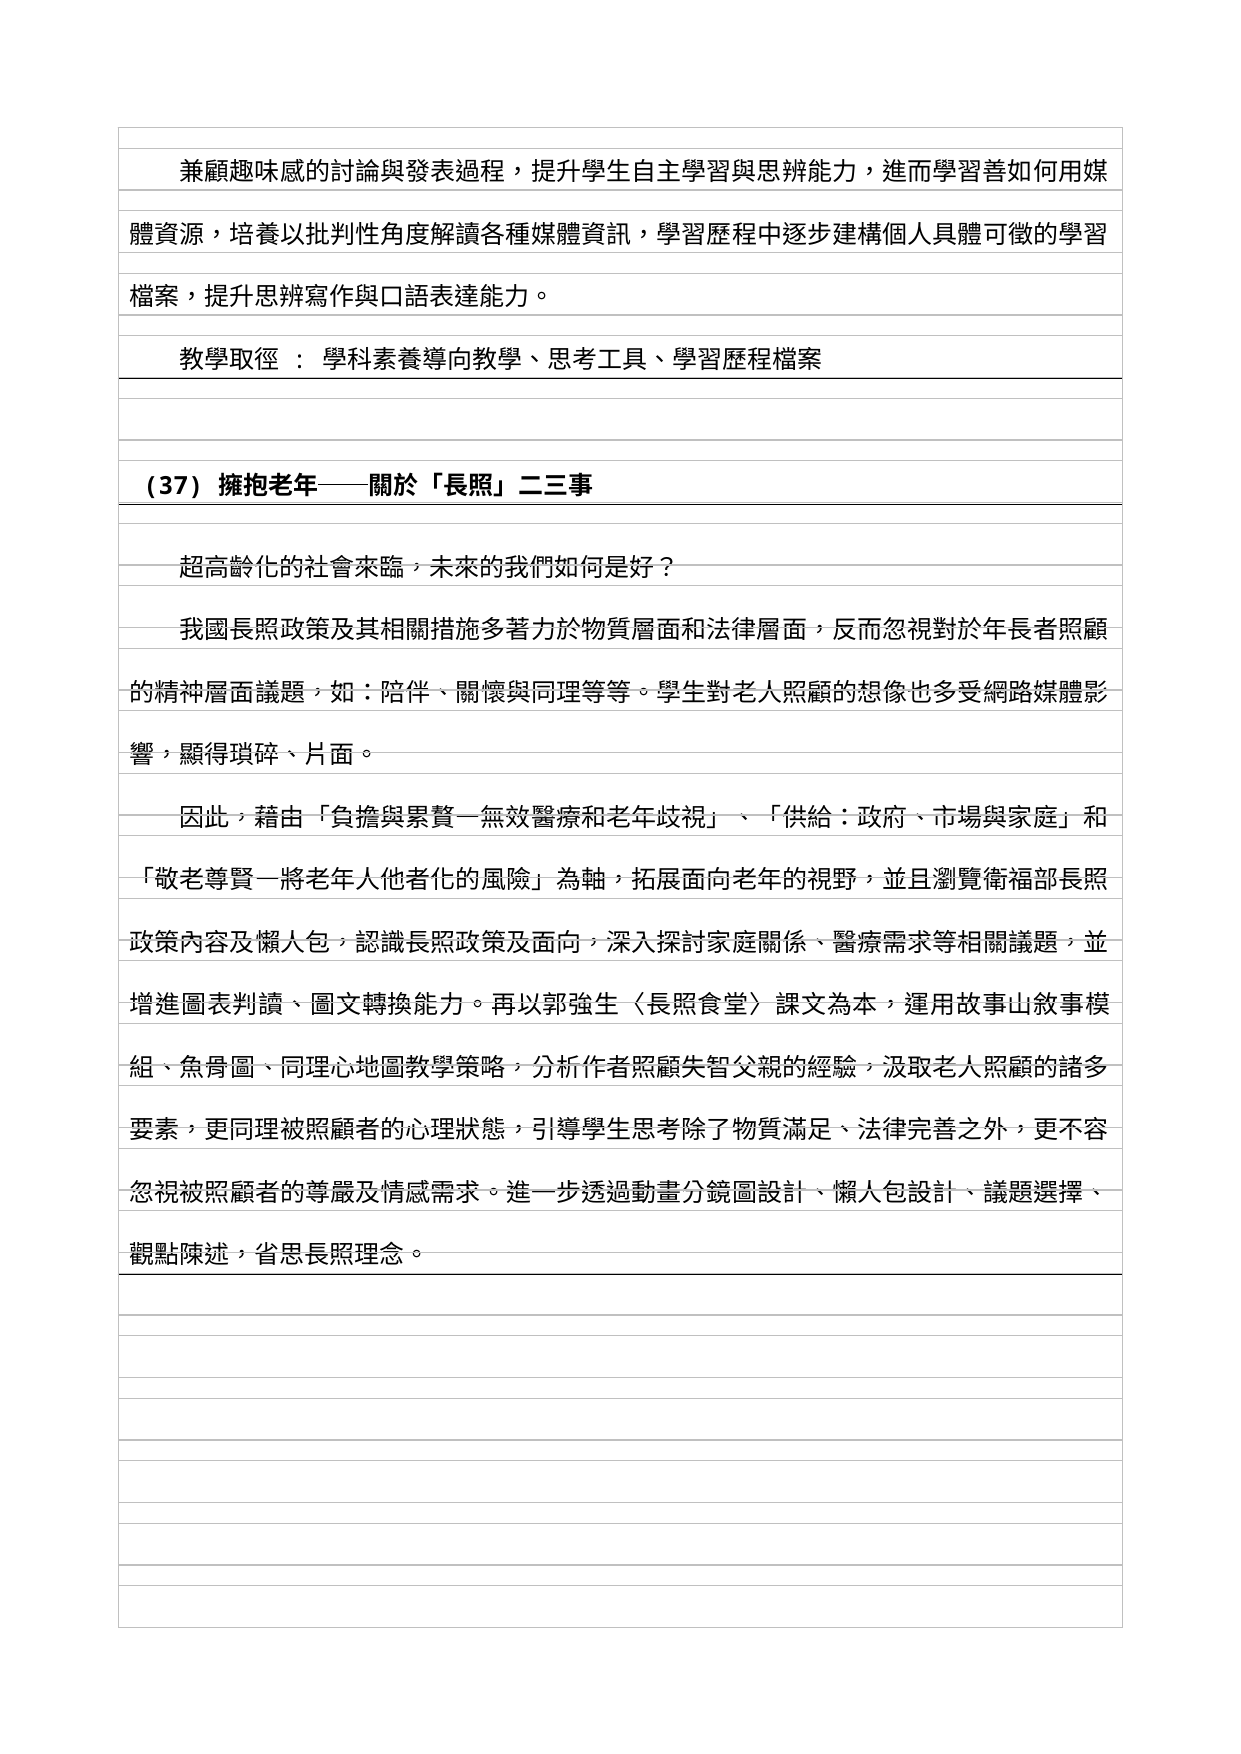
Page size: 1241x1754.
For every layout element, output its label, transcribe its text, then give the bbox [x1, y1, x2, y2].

text (37) 擁抱老年──關於「長照」二三事 [119, 461, 1122, 502]
text [119, 442, 1122, 460]
table_header 超高齡化的社會來臨，未來的我們如何是好？ 我國長照政策及其相關措施多著力於物質層面和法律層面，反而忽視對於年長者照顧的精神層面議題，如：陪伴、關懷與同理等等。學生對老人照顧的想像也多受網路媒體影響，顯得瑣碎、片面。 因此，藉由「負擔與累贅—無效醫療和老年歧視」、「供給：政府、市場與家庭」和「敬老尊賢—將老年人他者化的風險」為軸，拓展面向老年的視野，並且瀏覽衛福部長照政策內容及懶人包，認識長照政策及面向，深入探討家庭關係、醫療需求等相關議題，並增進圖表判讀、圖文轉換能力。再以郭強生〈長照食堂〉課文為本，運用故事山敘事模組、魚骨圖、同理心地圖教學策略，分析作者照顧失智父親的經驗，汲取老人照顧的諸多要素，更同理被照顧者的心理狀態，引導學生思考除了物質滿足、法律完善之外，更不容忽視被照顧者的尊嚴及情感需求。進一步透過動畫分鏡圖設計、懶人包設計、議題選擇、觀點陳述，省思長照理念。 [119, 505, 1122, 523]
